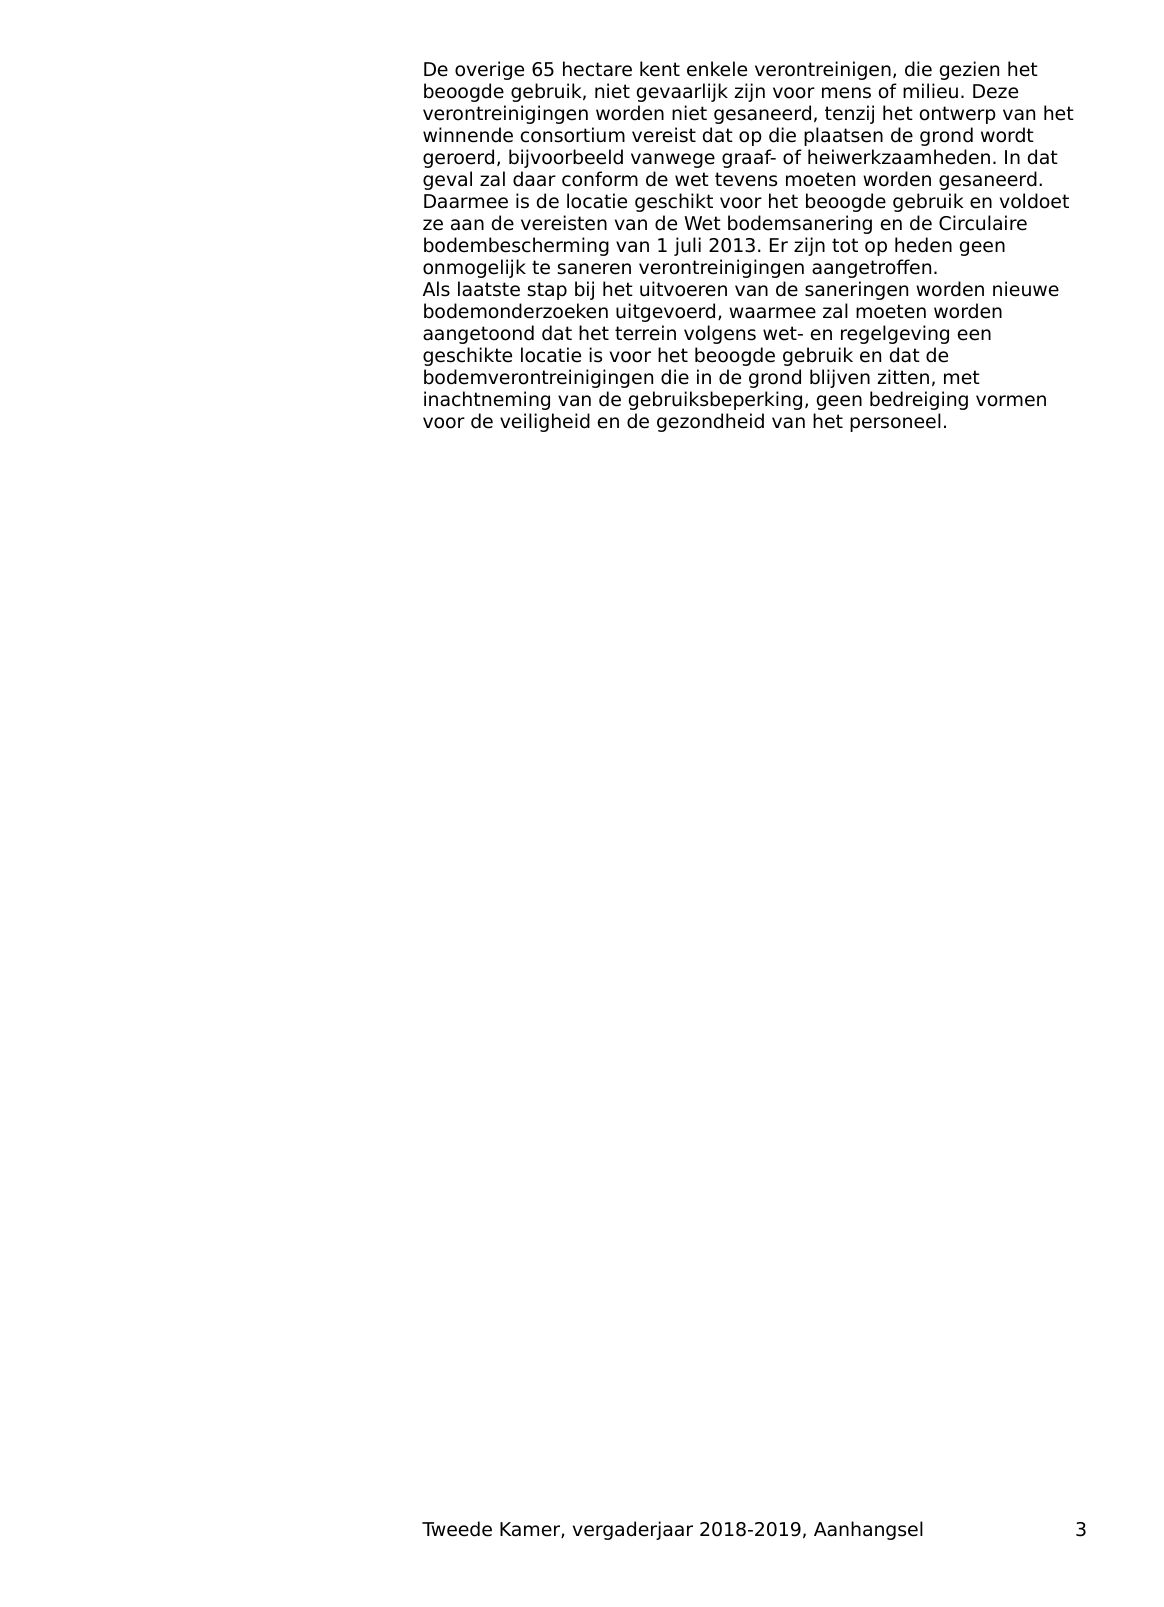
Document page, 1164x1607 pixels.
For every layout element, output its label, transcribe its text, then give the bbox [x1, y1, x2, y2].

text Als laatste stap bij het uitvoeren van de saneringen worden nieuwe bodemonderzoeken uitgevoerd, waarmee zal moeten worden aangetoond dat het terrein volgens wet- en regelgeving een geschikte locatie is voor het beoogde gebruik en dat de bodemverontreinigingen die in de grond blijven zitten, met inachtneming van de gebruiksbeperking, geen bedreiging vormen voor de veiligheid en de gezondheid van het personeel. [422, 279, 1087, 433]
text De overige 65 hectare kent enkele verontreinigen, die gezien het beoogde gebruik, niet gevaarlijk zijn voor mens of milieu. Deze verontreinigingen worden niet gesaneerd, tenzij het ontwerp van het winnende consortium vereist dat op die plaatsen de grond wordt geroerd, bijvoorbeeld vanwege graaf- of heiwerkzaamheden. In dat geval zal daar conform de wet tevens moeten worden gesaneerd. Daarmee is de locatie geschikt voor het beoogde gebruik en voldoet ze aan de vereisten van de Wet bodemsanering en de Circulaire bodembescherming van 1 juli 2013. Er zijn tot op heden geen onmogelijk te saneren verontreinigingen aangetroffen. [422, 59, 1087, 279]
